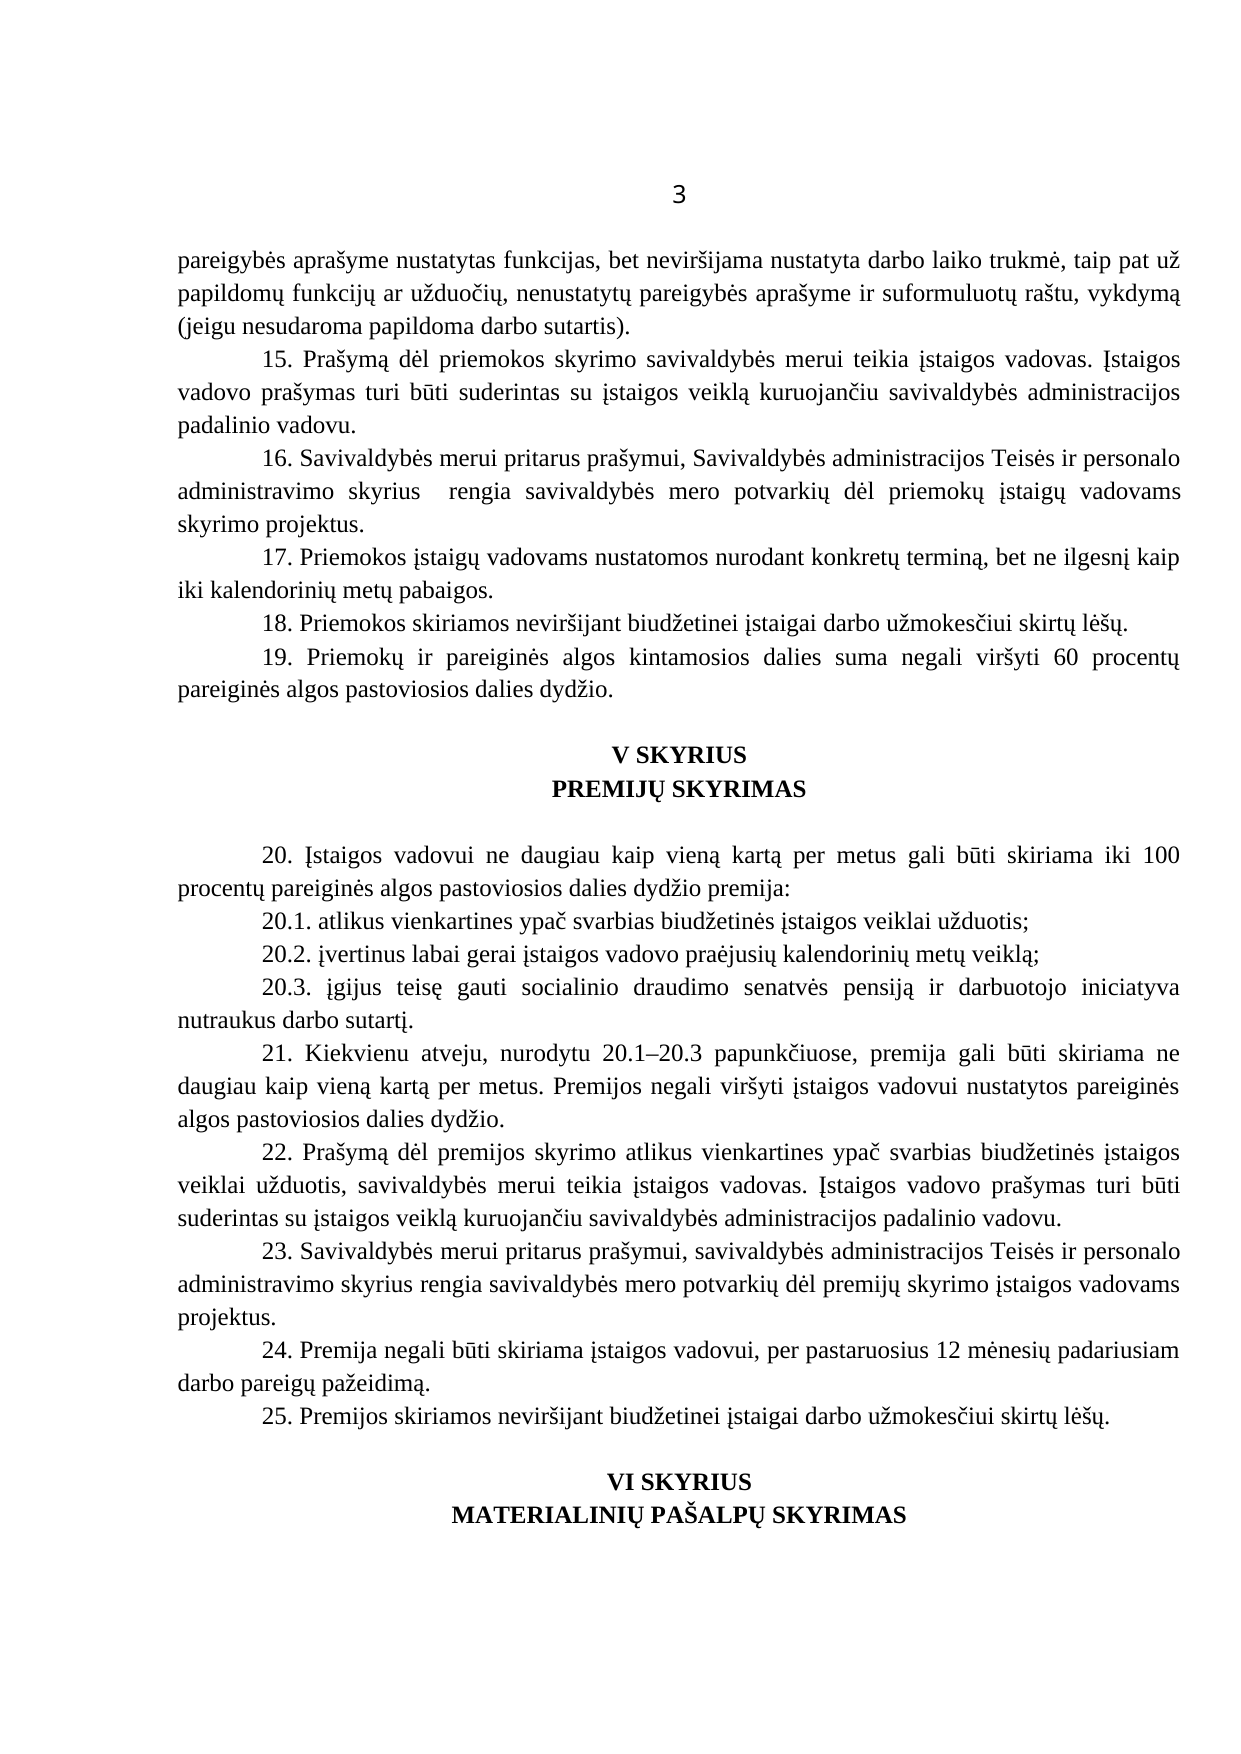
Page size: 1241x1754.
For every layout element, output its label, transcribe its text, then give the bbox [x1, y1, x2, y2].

text PREMIJŲ SKYRIMAS [177, 774, 1181, 802]
text 22. Prašymą dėl premijos skyrimo atlikus vienkartines ypač svarbias biudžetinės įstaigos veiklai užduotis, savivaldybės merui teikia įstaigos vadovas. Įstaigos vadovo prašymas turi būti suderintas su įstaigos veiklą kuruojančiu savivaldybės administracijos padalinio vadovu. [177, 1137, 1181, 1232]
text pareigybės aprašyme nustatytas funkcijas, bet neviršijama nustatyta darbo laiko trukmė, taip pat už papildomų funkcijų ar užduočių, nenustatytų pareigybės aprašyme ir suformuluotų raštu, vykdymą (jeigu nesudaroma papildoma darbo sutartis). [177, 245, 1181, 340]
text MATERIALINIŲ PAŠALPŲ SKYRIMAS [177, 1500, 1181, 1529]
text 15. Prašymą dėl priemokos skyrimo savivaldybės merui teikia įstaigos vadovas. Įstaigos vadovo prašymas turi būti suderintas su įstaigos veiklą kuruojančiu savivaldybės administracijos padalinio vadovu. [177, 344, 1181, 439]
text 18. Priemokos skiriamos neviršijant biudžetinei įstaigai darbo užmokesčiui skirtų lėšų. [177, 608, 1181, 637]
text 24. Premija negali būti skiriama įstaigos vadovui, per pastaruosius 12 mėnesių padariusiam darbo pareigų pažeidimą. [177, 1335, 1181, 1397]
text 16. Savivaldybės merui pritarus prašymui, Savivaldybės administracijos Teisės ir personalo administravimo skyrius rengia savivaldybės mero potvarkių dėl priemokų įstaigų vadovams skyrimo projektus. [177, 443, 1181, 538]
text 20.2. įvertinus labai gerai įstaigos vadovo praėjusių kalendorinių metų veiklą; [177, 939, 1181, 967]
text 20. Įstaigos vadovui ne daugiau kaip vieną kartą per metus gali būti skiriama iki 100 procentų pareiginės algos pastoviosios dalies dydžio premija: [177, 840, 1181, 901]
text 23. Savivaldybės merui pritarus prašymui, savivaldybės administracijos Teisės ir personalo administravimo skyrius rengia savivaldybės mero potvarkių dėl premijų skyrimo įstaigos vadovams projektus. [177, 1236, 1181, 1331]
text 20.3. įgijus teisę gauti socialinio draudimo senatvės pensiją ir darbuotojo iniciatyva nutraukus darbo sutartį. [177, 972, 1181, 1033]
text 25. Premijos skiriamos neviršijant biudžetinei įstaigai darbo užmokesčiui skirtų lėšų. [177, 1401, 1181, 1430]
text VI SKYRIUS [177, 1467, 1181, 1496]
text 19. Priemokų ir pareiginės algos kintamosios dalies suma negali viršyti 60 procentų pareiginės algos pastoviosios dalies dydžio. [177, 642, 1181, 703]
text 21. Kiekvienu atveju, nurodytu 20.1–20.3 papunkčiuose, premija gali būti skiriama ne daugiau kaip vieną kartą per metus. Premijos negali viršyti įstaigos vadovui nustatytos pareiginės algos pastoviosios dalies dydžio. [177, 1038, 1181, 1133]
text 20.1. atlikus vienkartines ypač svarbias biudžetinės įstaigos veiklai užduotis; [177, 906, 1181, 934]
text 17. Priemokos įstaigų vadovams nustatomos nurodant konkretų terminą, bet ne ilgesnį kaip iki kalendorinių metų pabaigos. [177, 542, 1181, 604]
text V SKYRIUS [177, 741, 1181, 769]
